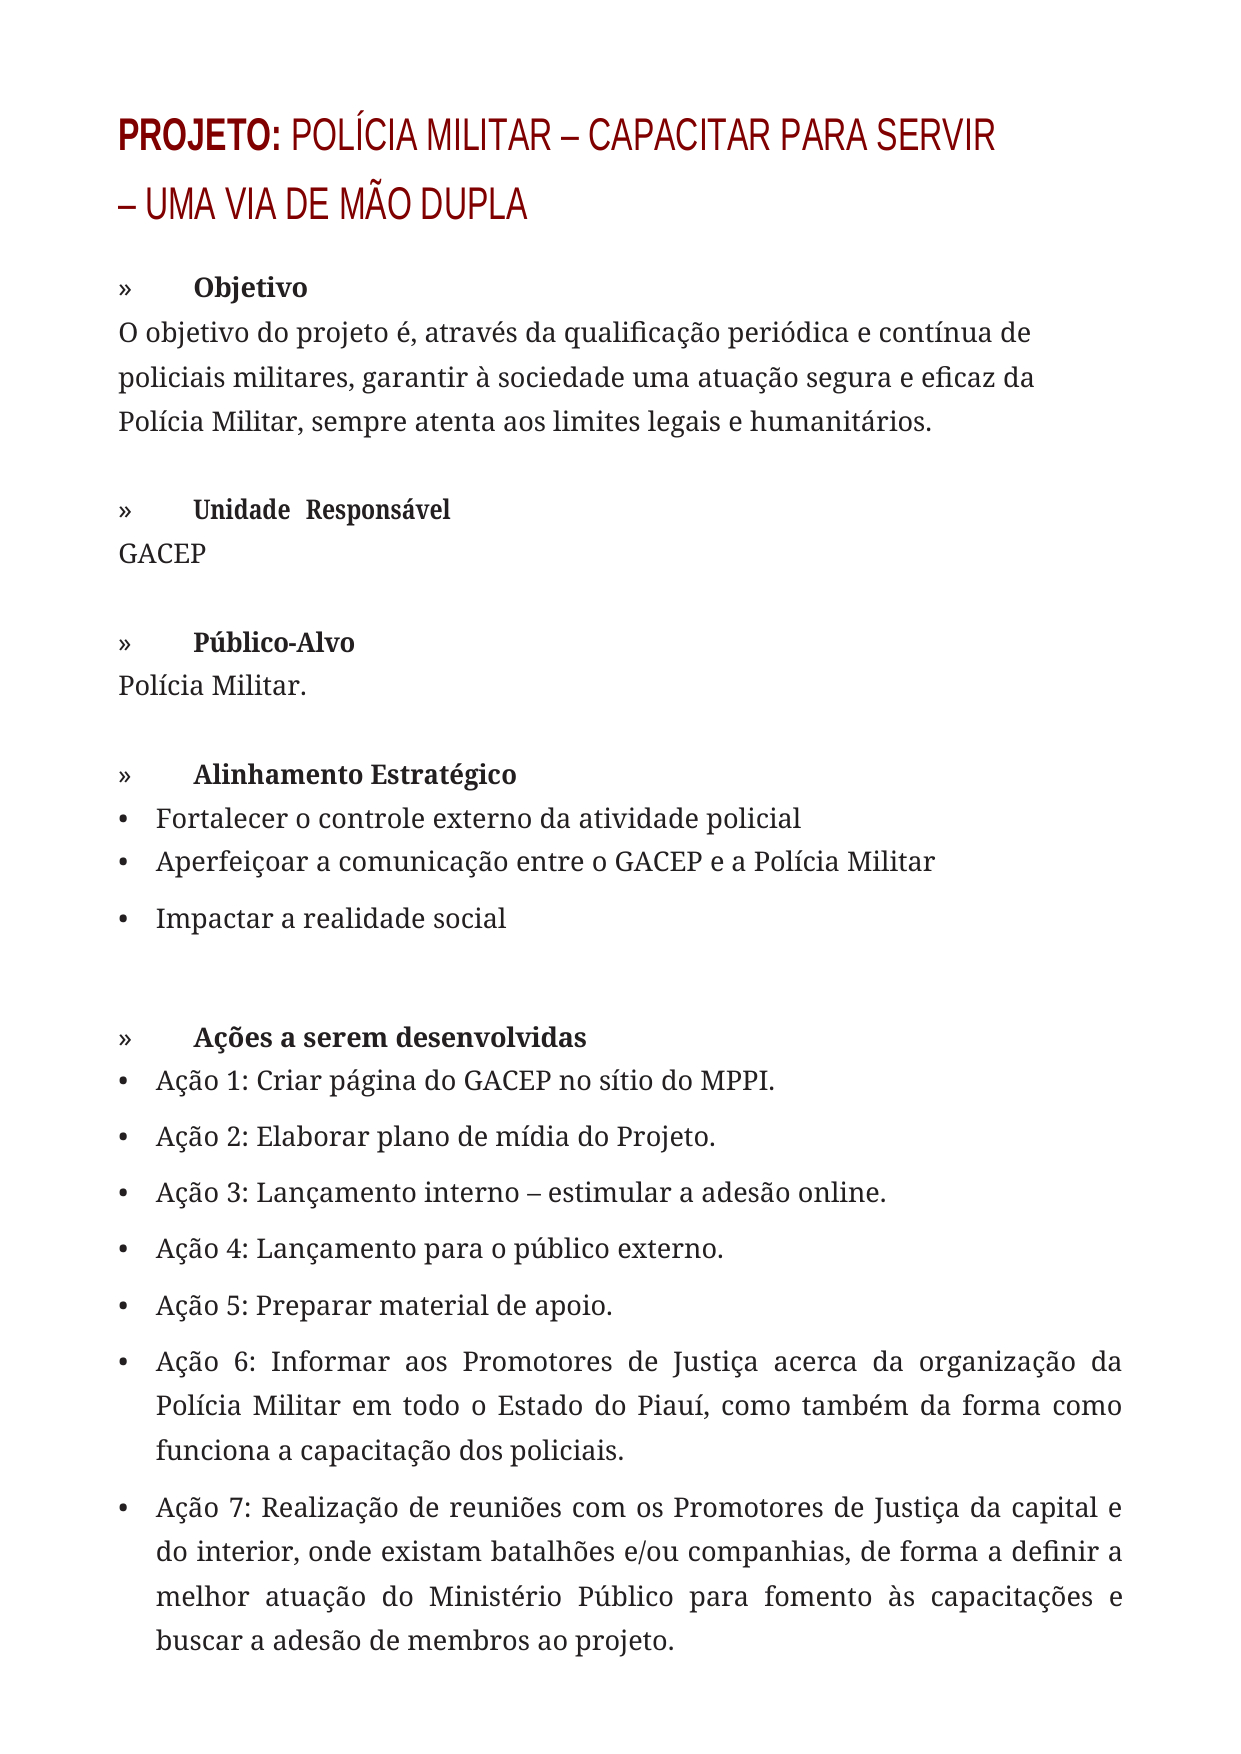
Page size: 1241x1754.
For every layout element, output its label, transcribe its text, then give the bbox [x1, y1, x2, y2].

text GACEP [118, 534, 1240, 571]
list Aperfeiçoar a comunicação entre o GACEP e a Polícia Militar [118, 843, 1240, 880]
list Ação 3: Lançamento interno – estimular a adesão online. [118, 1174, 1240, 1211]
subtitle » Público-Alvo [118, 623, 1240, 660]
list Ação 1: Criar página do GACEP no sítio do MPPI. [118, 1062, 1240, 1098]
list Ação 5: Preparar material de apoio. [118, 1286, 1240, 1323]
list Ação 7: Realização de reuniões com os Promotores de Justiça da capital e do interior, onde existam batalhões e/ou companhias, de forma a definir a melhor atuação do Ministério Público para fomento às capacitações e buscar a adesão de membros ao projeto. [118, 1488, 1123, 1659]
text » Objetivo O objetivo do projeto é, através da qualificação periódica e contínua de policiais militares, garantir à sociedade uma atuação segura e eficaz da Polícia Militar, sempre atenta aos limites legais e humanitários. [118, 269, 1122, 439]
text Polícia Militar. [118, 667, 1240, 704]
subtitle » Unidade Responsável [118, 491, 1240, 528]
list Ação 2: Elaborar plano de mídia do Projeto. [118, 1118, 1240, 1154]
subtitle PROJETO: POLÍCIA MILITAR – CAPACITAR PARA SERVIR [118, 108, 1240, 160]
list Ação 4: Lançamento para o público externo. [118, 1230, 1240, 1267]
subtitle » Ações a serem desenvolvidas [118, 1018, 1240, 1055]
subtitle » Alinhamento Estratégico [118, 756, 1240, 793]
list Fortalecer o controle externo da atividade policial [118, 799, 1240, 836]
text – UMA VIA DE MÃO DUPLA [118, 176, 1240, 229]
list Impactar a realidade social [118, 899, 1240, 936]
list Ação 6: Informar aos Promotores de Justiça acerca da organização da Polícia Militar em todo o Estado do Piauí, como também da forma como funciona a capacitação dos policiais. [118, 1342, 1123, 1468]
